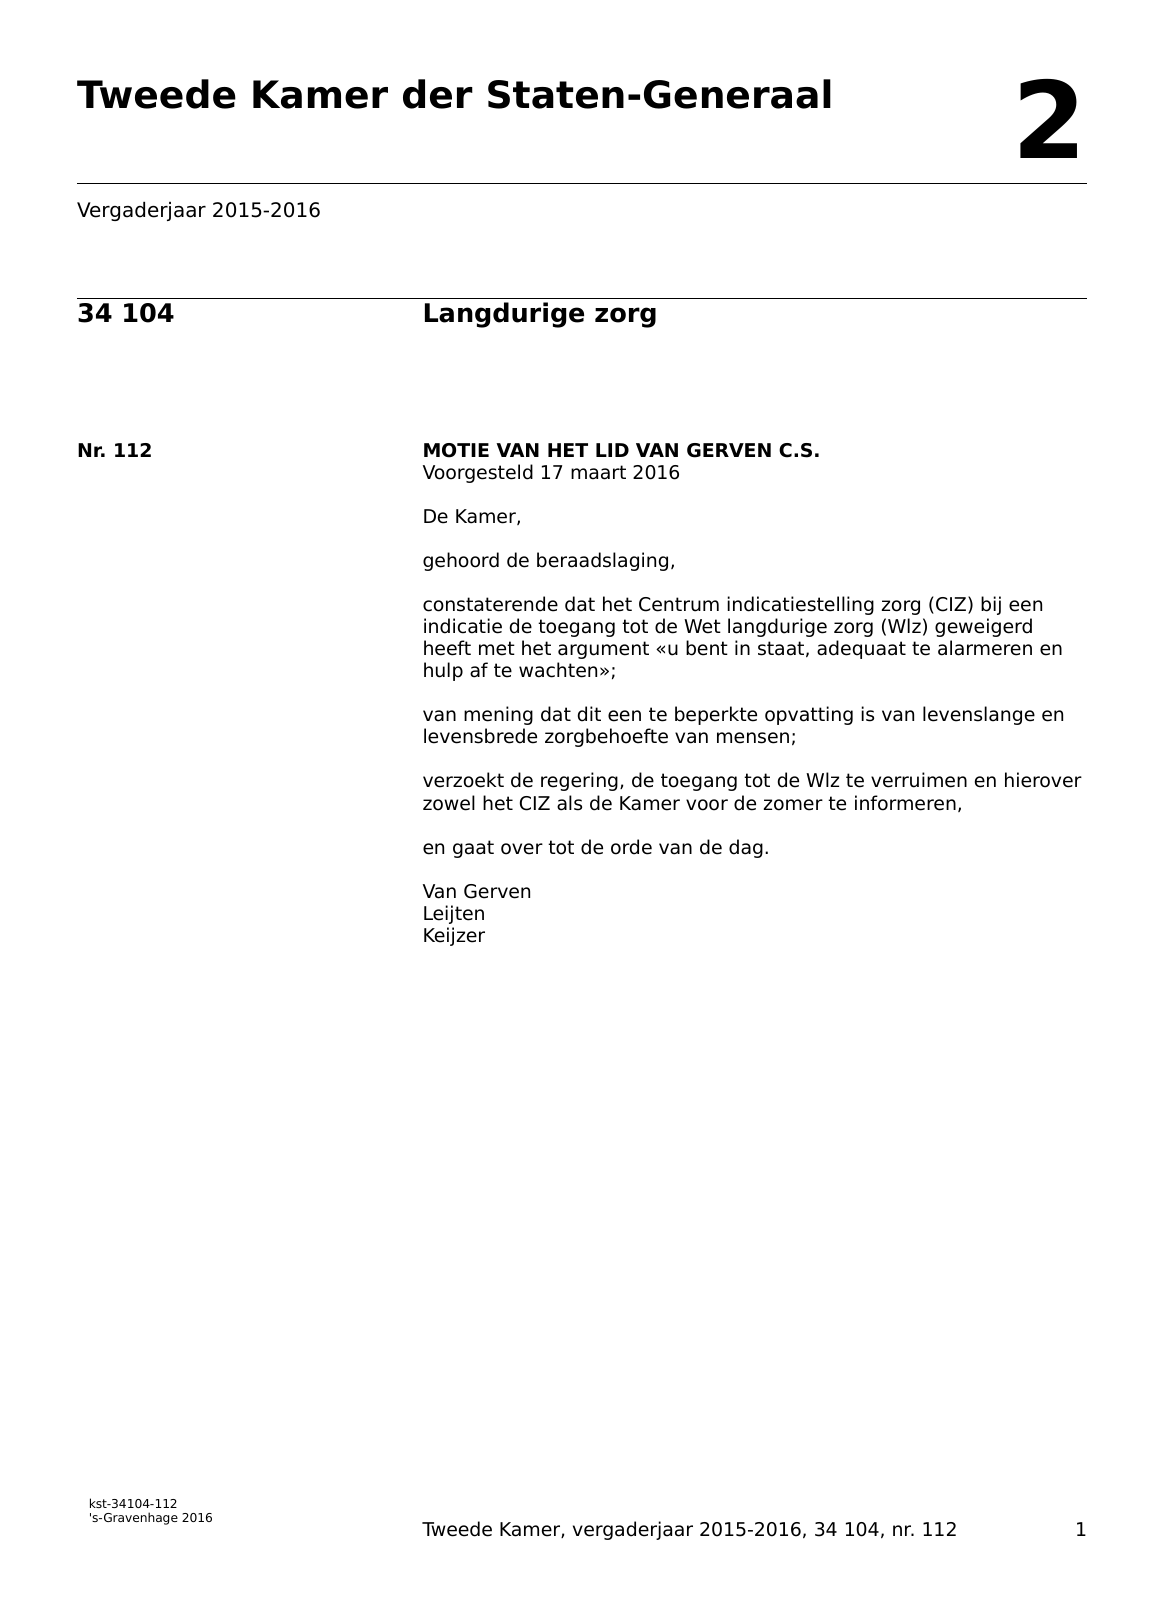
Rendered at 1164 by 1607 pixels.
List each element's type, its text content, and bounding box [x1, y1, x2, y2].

text Van Gerven [422, 881, 1087, 903]
text Leijten [422, 903, 1087, 925]
subtitle Nr. 112 MOTIE VAN HET LID VAN GERVEN C.S. [77, 440, 1087, 462]
text Voorgesteld 17 maart 2016 [422, 462, 1087, 484]
text gehoord de beraadslaging, [422, 550, 1087, 572]
table_cell Vergaderjaar 2015-2016 [77, 184, 1087, 298]
table_header 2 [886, 59, 1087, 183]
text 's-Gravenhage 2016 [88, 1511, 323, 1525]
text constaterende dat het Centrum indicatiestelling zorg (CIZ) bij een indicatie de toegang tot de Wet langdurige zorg (Wlz) geweigerd heeft met het argument «u bent in staat, adequaat te alarmeren en hulp af te wachten»; [422, 594, 1087, 682]
text De Kamer, [422, 506, 1087, 528]
text Keijzer [422, 925, 1087, 947]
text van mening dat dit een te beperkte opvatting is van levenslange en levensbrede zorgbehoefte van mensen; [422, 704, 1087, 748]
text verzoekt de regering, de toegang tot de Wlz te verruimen en hierover zowel het CIZ als de Kamer voor de zomer te informeren, [422, 770, 1087, 814]
text en gaat over tot de orde van de dag. [422, 837, 1087, 858]
text kst-34104-112 [88, 1497, 323, 1511]
subtitle 34 104 Langdurige zorg [77, 299, 1087, 329]
table_header Tweede Kamer der Staten-Generaal [77, 59, 886, 183]
